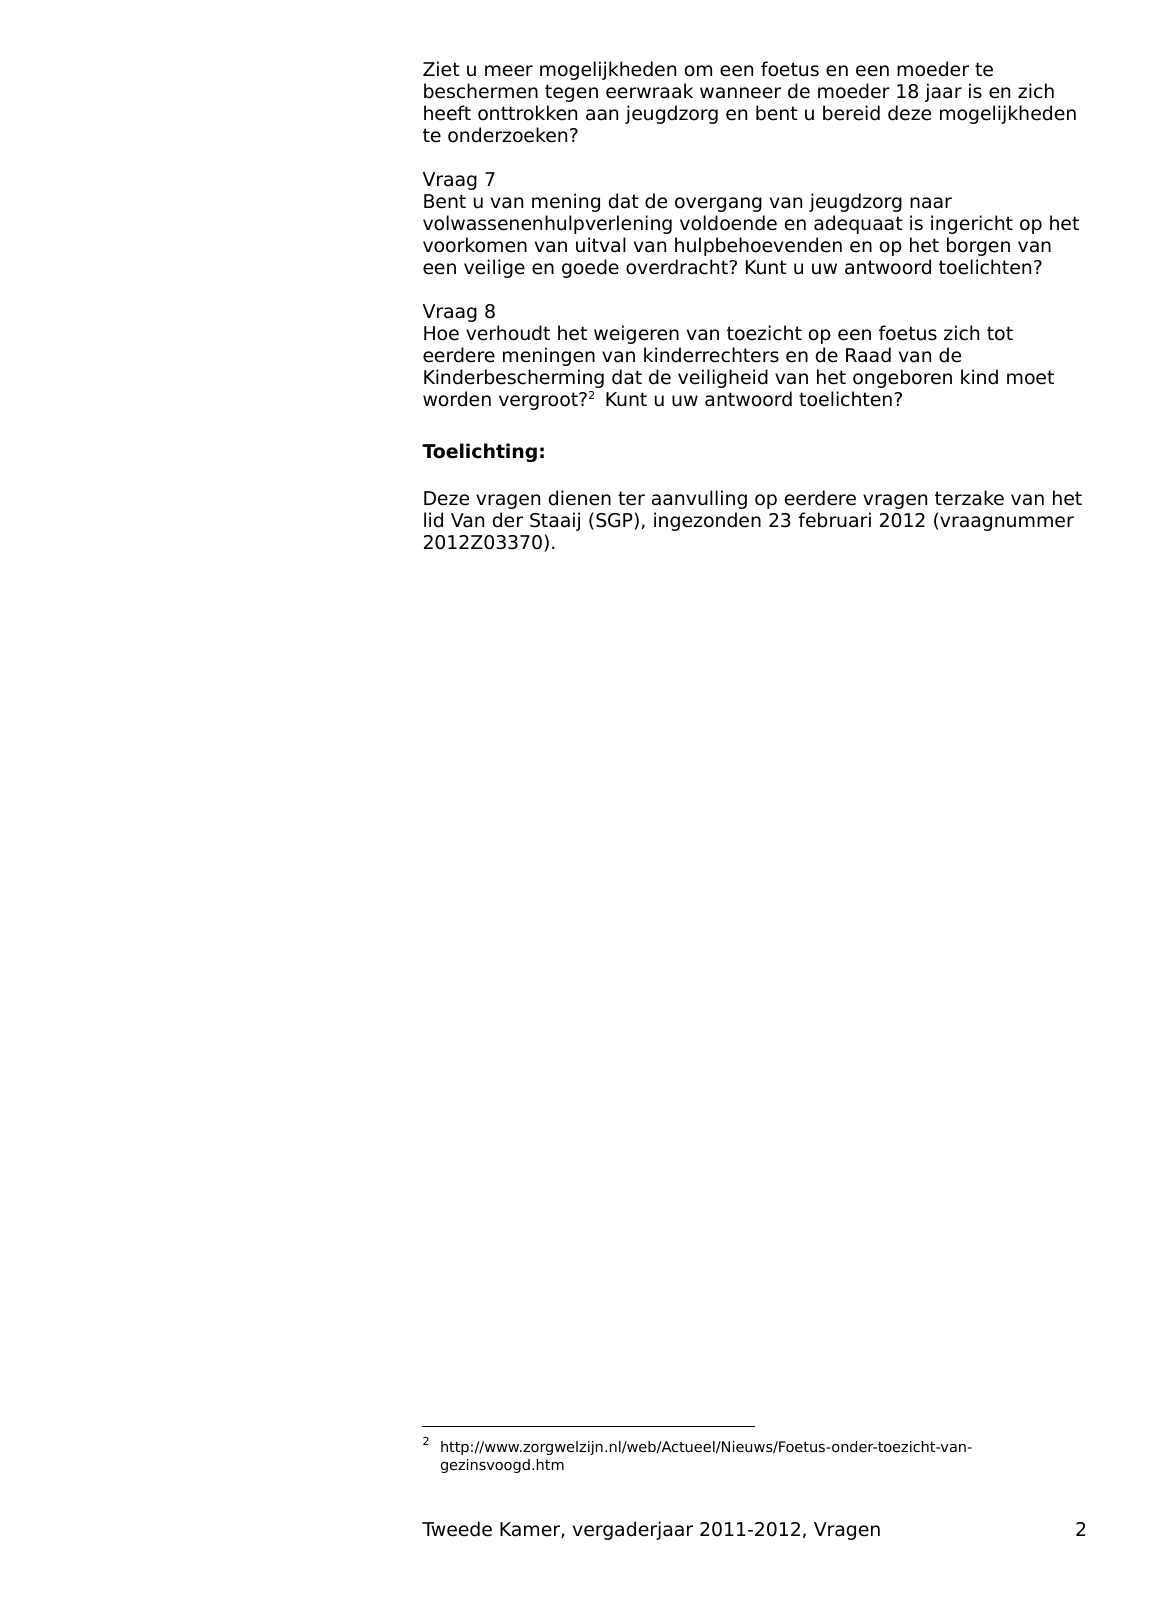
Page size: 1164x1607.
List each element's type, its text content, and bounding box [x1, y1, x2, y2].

text Deze vragen dienen ter aanvulling op eerdere vragen terzake van het lid Van der Staaij (SGP), ingezonden 23 februari 2012 (vraagnummer 2012Z03370). [422, 488, 1087, 554]
text Vraag 8 [422, 301, 1087, 323]
text Bent u van mening dat de overgang van jeugdzorg naar volwassenenhulpverlening voldoende en adequaat is ingericht op het voorkomen van uitval van hulpbehoevenden en op het borgen van een veilige en goede overdracht? Kunt u uw antwoord toelichten? [422, 191, 1087, 279]
text Vraag 7 [422, 169, 1087, 191]
subtitle Toelichting: [422, 441, 1087, 463]
text Ziet u meer mogelijkheden om een foetus en een moeder te beschermen tegen eerwraak wanneer de moeder 18 jaar is en zich heeft onttrokken aan jeugdzorg en bent u bereid deze mogelijkheden te onderzoeken? [422, 59, 1087, 147]
text Hoe verhoudt het weigeren van toezicht op een foetus zich tot eerdere meningen van kinderrechters en de Raad van de Kinderbescherming dat de veiligheid van het ongeboren kind moet worden vergroot? Kunt u uw antwoord toelichten? [422, 323, 1087, 411]
text http://www.zorgwelzijn.nl/web/Actueel/Nieuws/Foetus-onder-toezicht-van-gezinsvoogd.htm [422, 1435, 1087, 1474]
